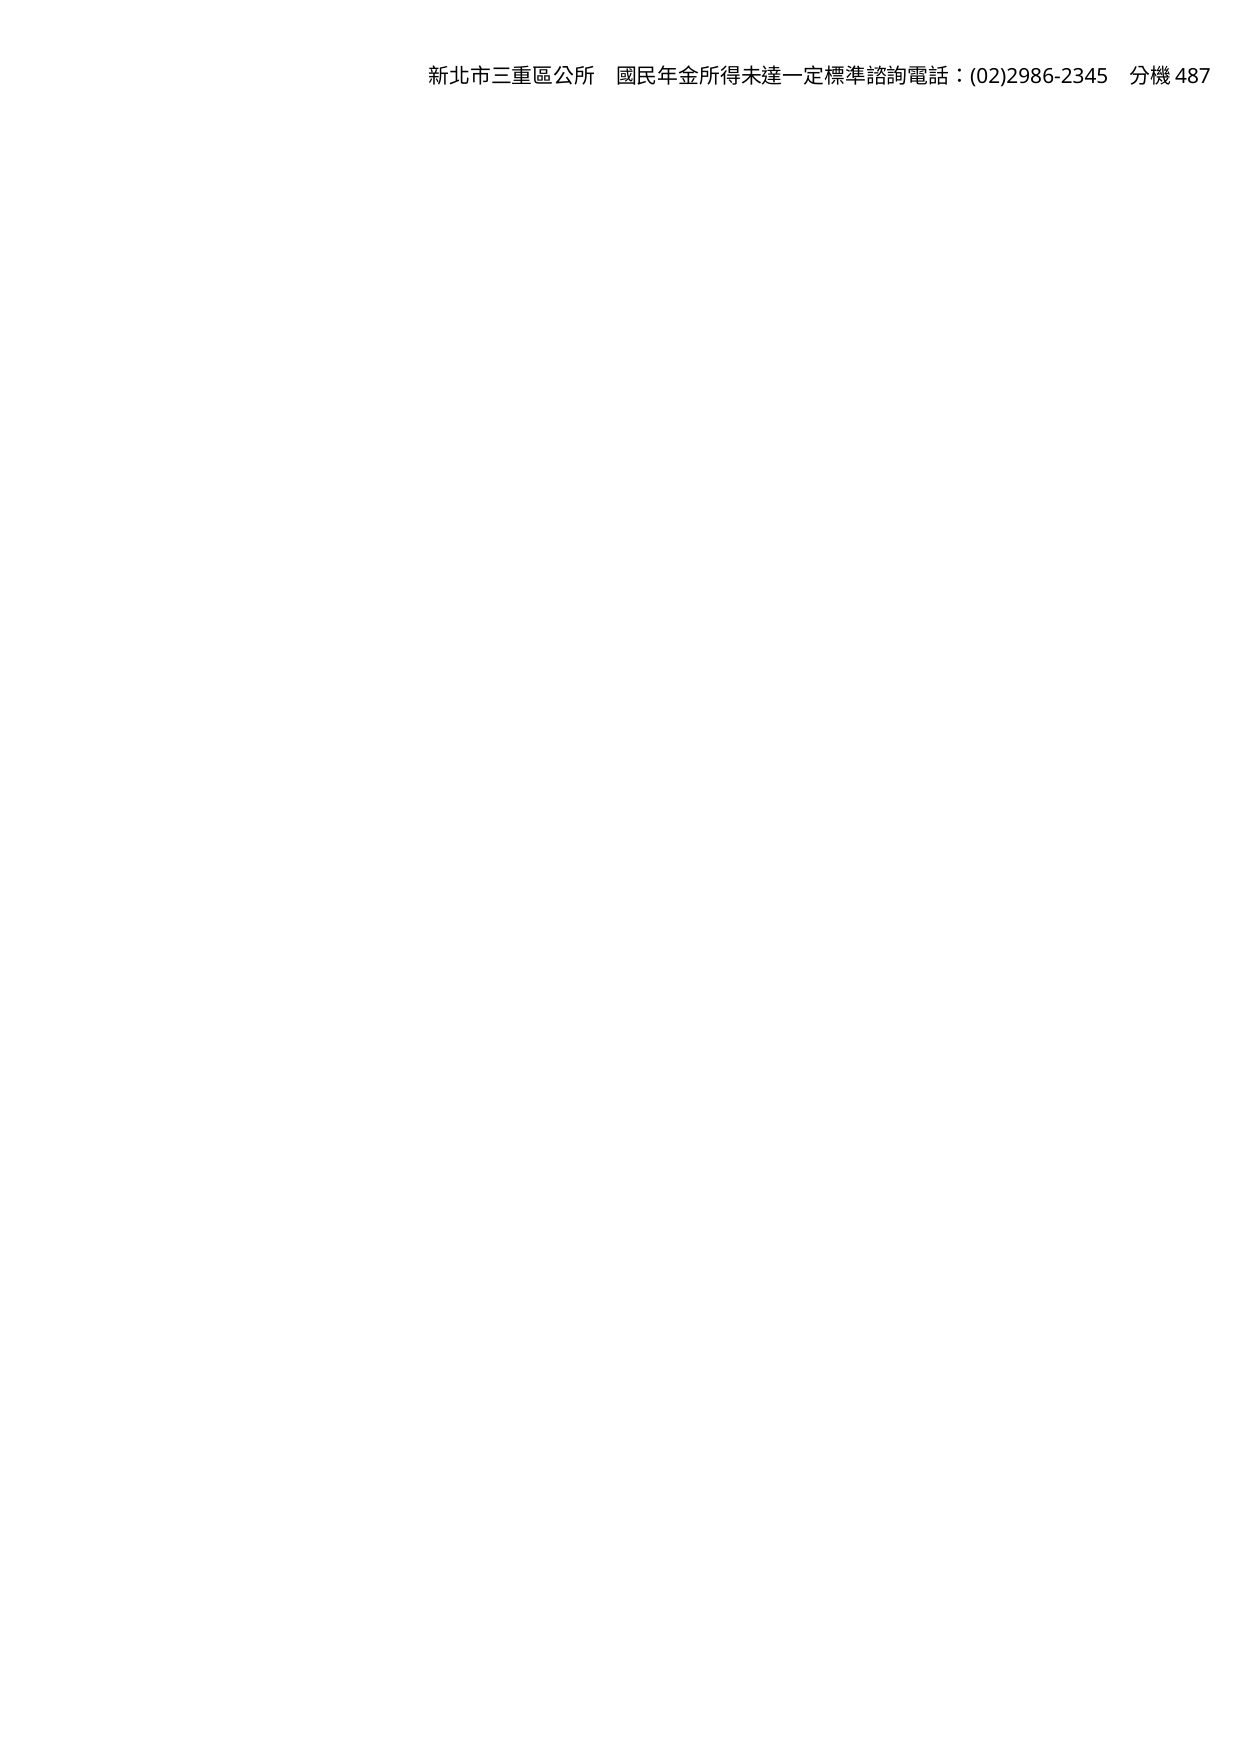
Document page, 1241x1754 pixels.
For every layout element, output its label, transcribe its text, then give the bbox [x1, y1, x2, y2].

text 新北市三重區公所 國民年金所得未達一定標準諮詢電話：(02)2986-2345 分機487 [29, 56, 1211, 93]
